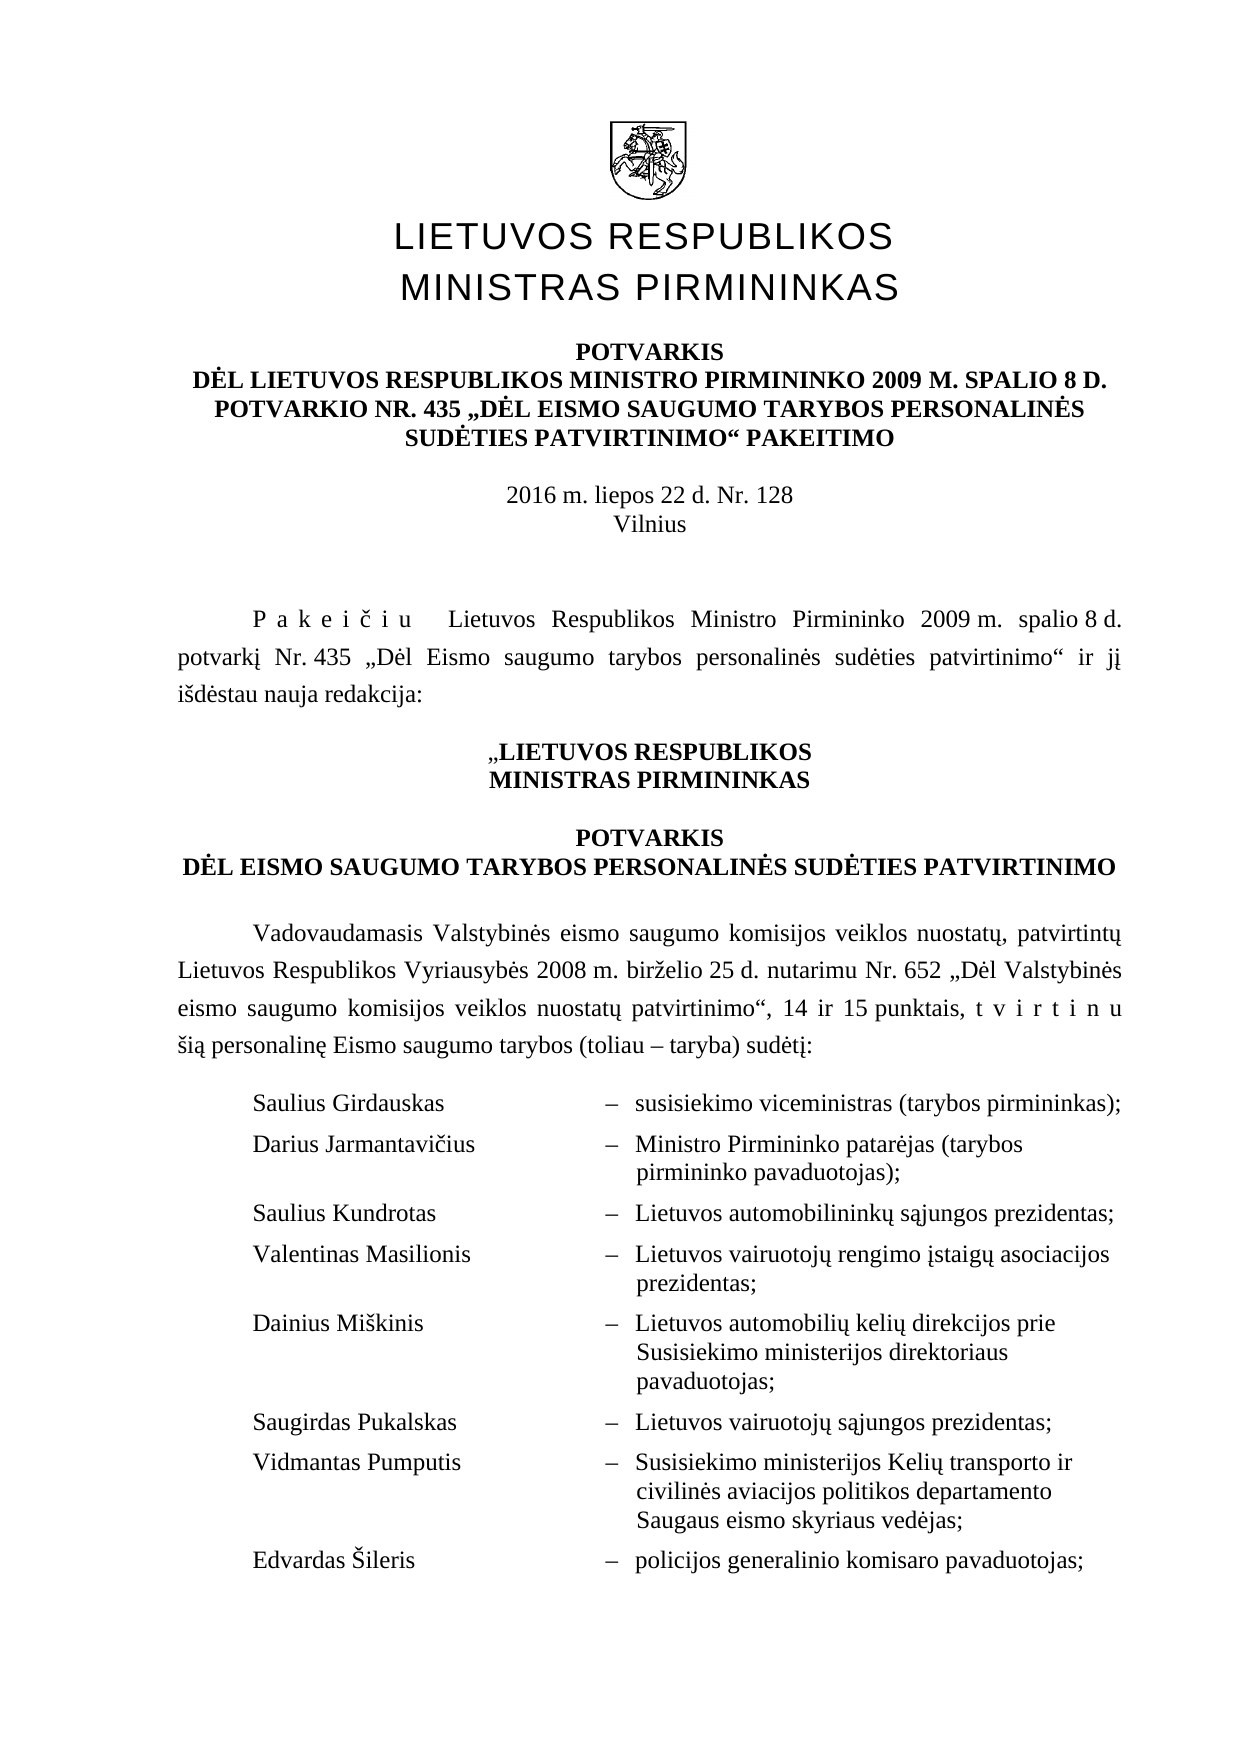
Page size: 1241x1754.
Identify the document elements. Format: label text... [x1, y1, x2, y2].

text „LIETUVOS RESPUBLIKOS [177, 737, 1122, 766]
text Edvardas Šileris – policijos generalinio komisaro pavaduotojas; [252, 1546, 1122, 1574]
text DĖL EISMO SAUGUMO TARYBOS PERSONALINĖS SUDĖTIES PATVIRTINIMO [177, 852, 1122, 881]
text Valentinas Masilionis – Lietuvos vairuotojų rengimo įstaigų asociacijos prezidentas; [252, 1239, 1122, 1296]
text MINISTRAS PIRMININKAS [177, 766, 1122, 794]
text 2016 m. liepos 22 d. Nr. 128 [177, 481, 1122, 509]
text Vilnius [177, 509, 1122, 538]
text POTVARKIS [177, 337, 1122, 366]
text Saulius Girdauskas – susisiekimo viceministras (tarybos pirmininkas); [252, 1088, 1122, 1117]
text Vadovaudamasis Valstybinės eismo saugumo komisijos veiklos nuostatų, patvirtintų Lietuvos Respublikos Vyriausybės 2008 m. birželio 25 d. nutarimu Nr. 652 „Dėl Valstybinės eismo saugumo komisijos veiklos nuostatų patvirtinimo“, 14 ir 15 punktais, tvirtinu šią personalinę Eismo saugumo tarybos (toliau – taryba) sudėtį: [177, 909, 1122, 1059]
text Pakeičiu Lietuvos Respublikos Ministro Pirmininko 2009 m. spalio 8 d. potvarkį Nr. 435 „Dėl Eismo saugumo tarybos personalinės sudėties patvirtinimo“ ir jį išdėstau nauja redakcija: [177, 596, 1122, 708]
text Dainius Miškinis – Lietuvos automobilių kelių direkcijos prie Susisiekimo ministerijos direktoriaus pavaduotojas; [252, 1308, 1122, 1395]
text Saulius Kundrotas – Lietuvos automobilininkų sąjungos prezidentas; [252, 1198, 1122, 1227]
text LIETUVOS RESPUBLIKOS [177, 214, 1122, 258]
text POTVARKIS [177, 823, 1122, 852]
text MINISTRAS PIRMININKAS [177, 265, 1122, 308]
text Vidmantas Pumputis – Susisiekimo ministerijos Kelių transporto ir civilinės aviacijos politikos departamento Saugaus eismo skyriaus vedėjas; [252, 1447, 1122, 1534]
text Saugirdas Pukalskas – Lietuvos vairuotojų sąjungos prezidentas; [252, 1407, 1122, 1435]
text Darius Jarmantavičius – Ministro Pirmininko patarėjas (tarybos pirmininko pavaduotojas); [252, 1129, 1122, 1186]
text Dėl LIETUVOS RESPUBLIKOS MINISTRO PIRMININKO 2009 M. SPALIO 8 D. POTVARKIO NR. 435 „DĖL EISMO SAUGUMO TARYBOS PERSONALINĖS SUDĖTIES PATVIRTINIMO“ PAKEITIMO [177, 366, 1122, 452]
